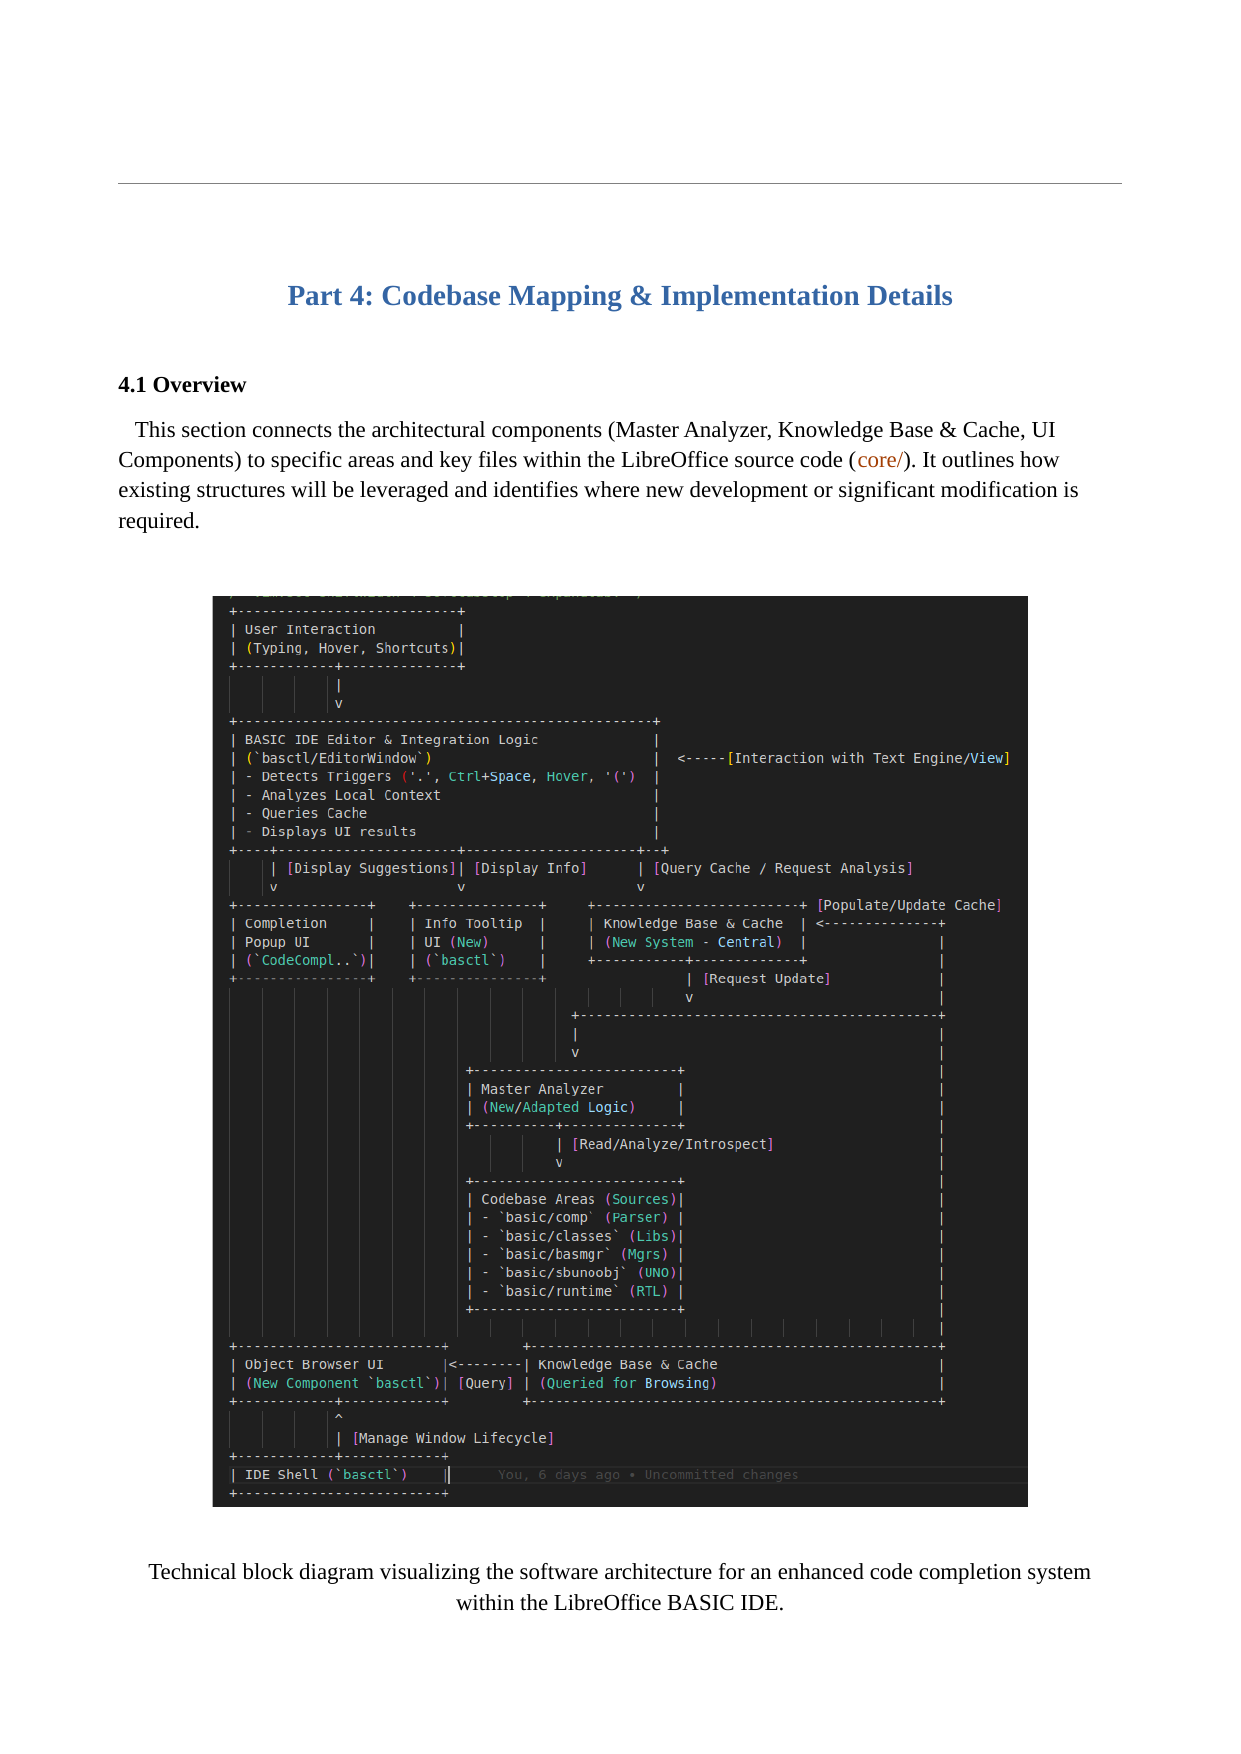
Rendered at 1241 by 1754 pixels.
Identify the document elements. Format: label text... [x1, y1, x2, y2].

subtitle Part 4: Codebase Mapping & Implementation Details [118, 278, 1122, 311]
text This section connects the architectural components (Master Analyzer, Knowledge Base & Cache, UI Components) to specific areas and key files within the LibreOffice source code (core/). It outlines how existing structures will be leveraged and identifies where new development or significant modification is required. [118, 416, 1122, 533]
text Technical block diagram visualizing the software architecture for an enhanced code completion system within the LibreOffice BASIC IDE. [118, 1558, 1122, 1615]
picture [212, 596, 1028, 1507]
text 4.1 Overview [118, 371, 1122, 398]
